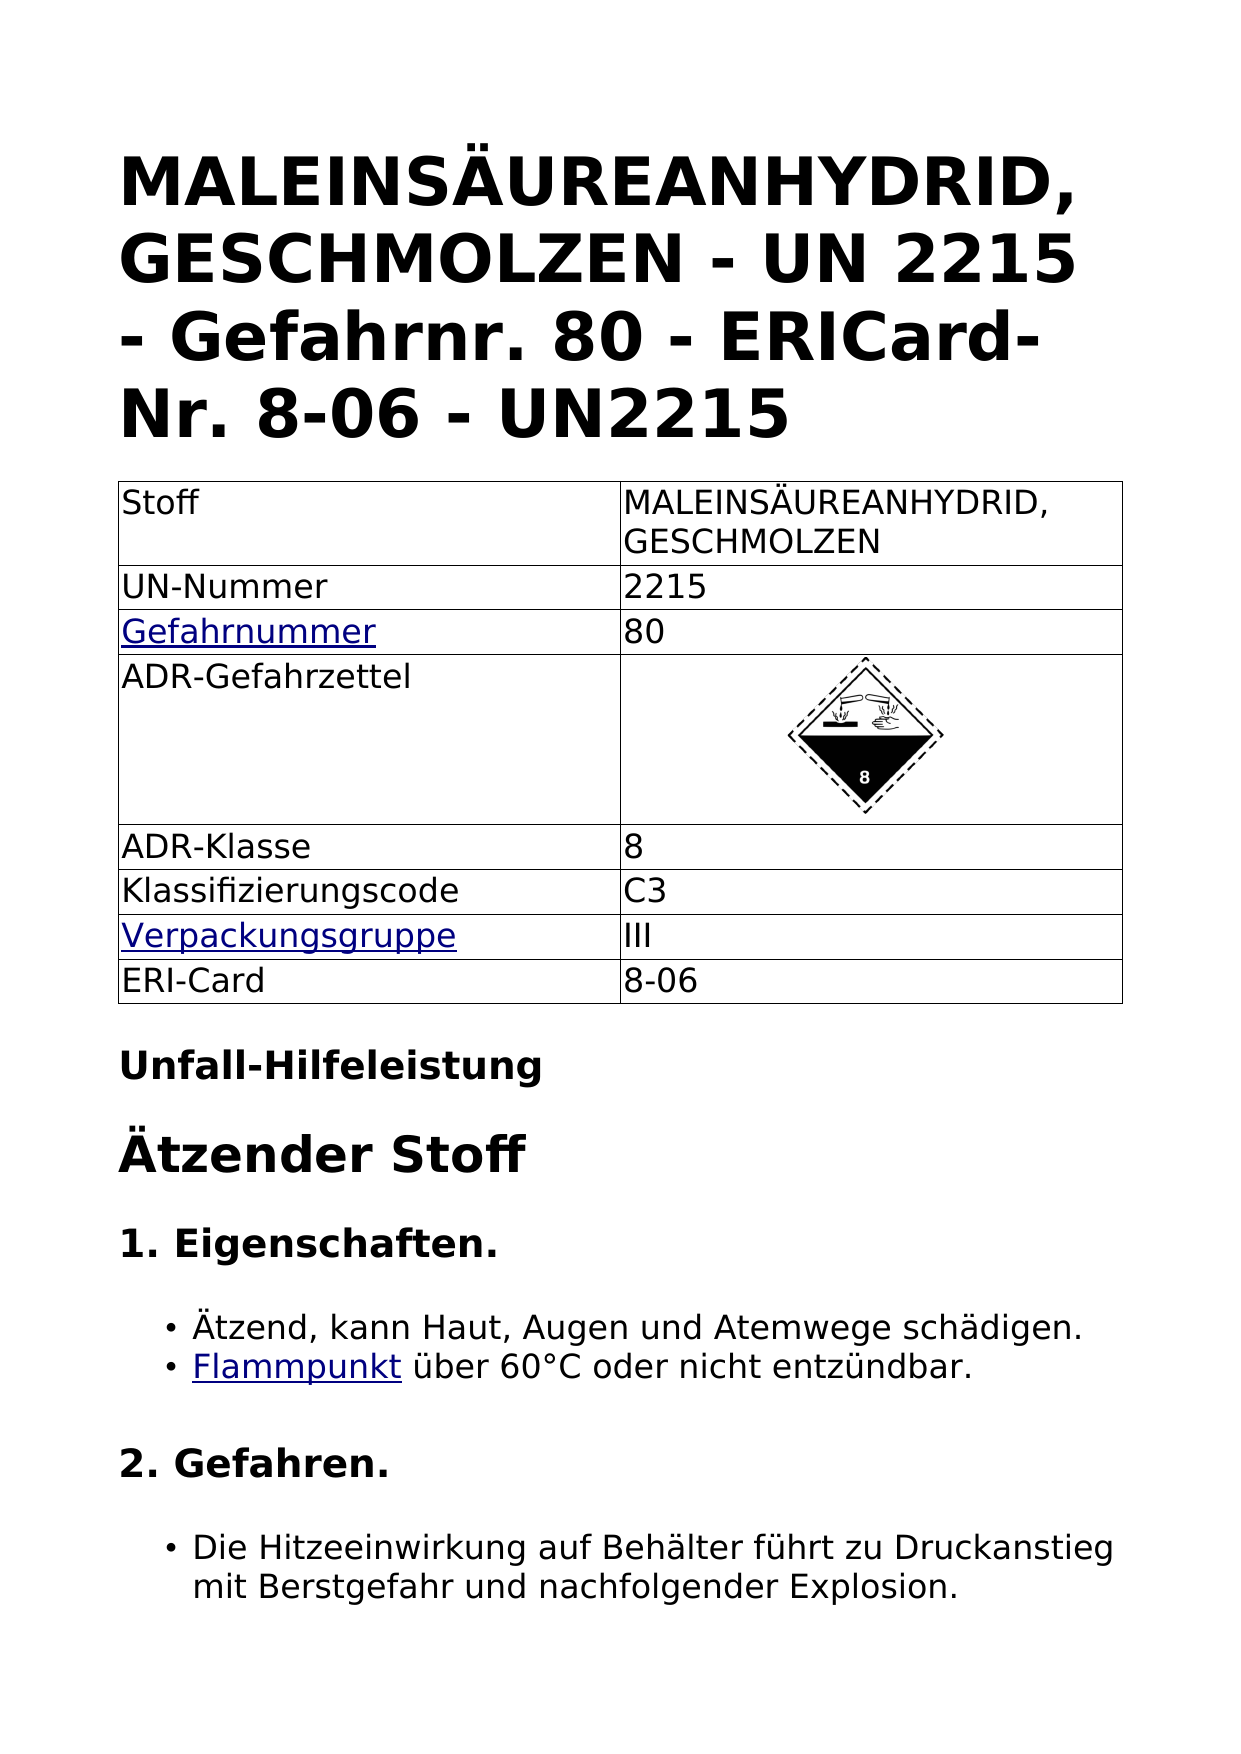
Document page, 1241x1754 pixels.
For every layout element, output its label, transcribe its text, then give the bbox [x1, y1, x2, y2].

table_cell ERI-Card [119, 960, 620, 1003]
subtitle 1. Eigenschaften. [118, 1222, 1122, 1267]
table_cell [621, 655, 1122, 824]
table_cell C3 [621, 870, 1122, 914]
table_cell Klassifizierungscode [119, 870, 620, 914]
table_cell 2215 [621, 566, 1122, 609]
table_cell III [621, 915, 1122, 958]
table_cell Verpackungsgruppe [119, 915, 620, 958]
table_cell ADR-Klasse [119, 825, 620, 869]
subtitle Unfall-Hilfeleistung [118, 1043, 1122, 1088]
table_header Stoff [119, 482, 620, 564]
table_cell UN-Nummer [119, 566, 620, 609]
table_cell Gefahrnummer [119, 610, 620, 654]
list Ätzend, kann Haut, Augen und Atemwege schädigen. [177, 1309, 1122, 1348]
table_cell 8-06 [621, 960, 1122, 1003]
list Die Hitzeeinwirkung auf Behälter führt zu Druckanstieg mit Berstgefahr und nachfolgender Explosion. [177, 1528, 1122, 1606]
table_cell 80 [621, 610, 1122, 654]
table_header MALEINSÄUREANHYDRID, GESCHMOLZEN [621, 482, 1122, 564]
table_cell 8 [621, 825, 1122, 869]
table_cell ADR-Gefahrzettel [119, 655, 620, 824]
picture [787, 657, 944, 814]
subtitle Ätzender Stoff [118, 1126, 1122, 1184]
subtitle MALEINSÄUREANHYDRID, GESCHMOLZEN - UN 2215 - Gefahrnr. 80 - ERICard-Nr. 8-06 - UN2215 [118, 143, 1122, 453]
subtitle 2. Gefahren. [118, 1441, 1122, 1486]
list Flammpunkt über 60°C oder nicht entzündbar. [177, 1348, 1122, 1387]
